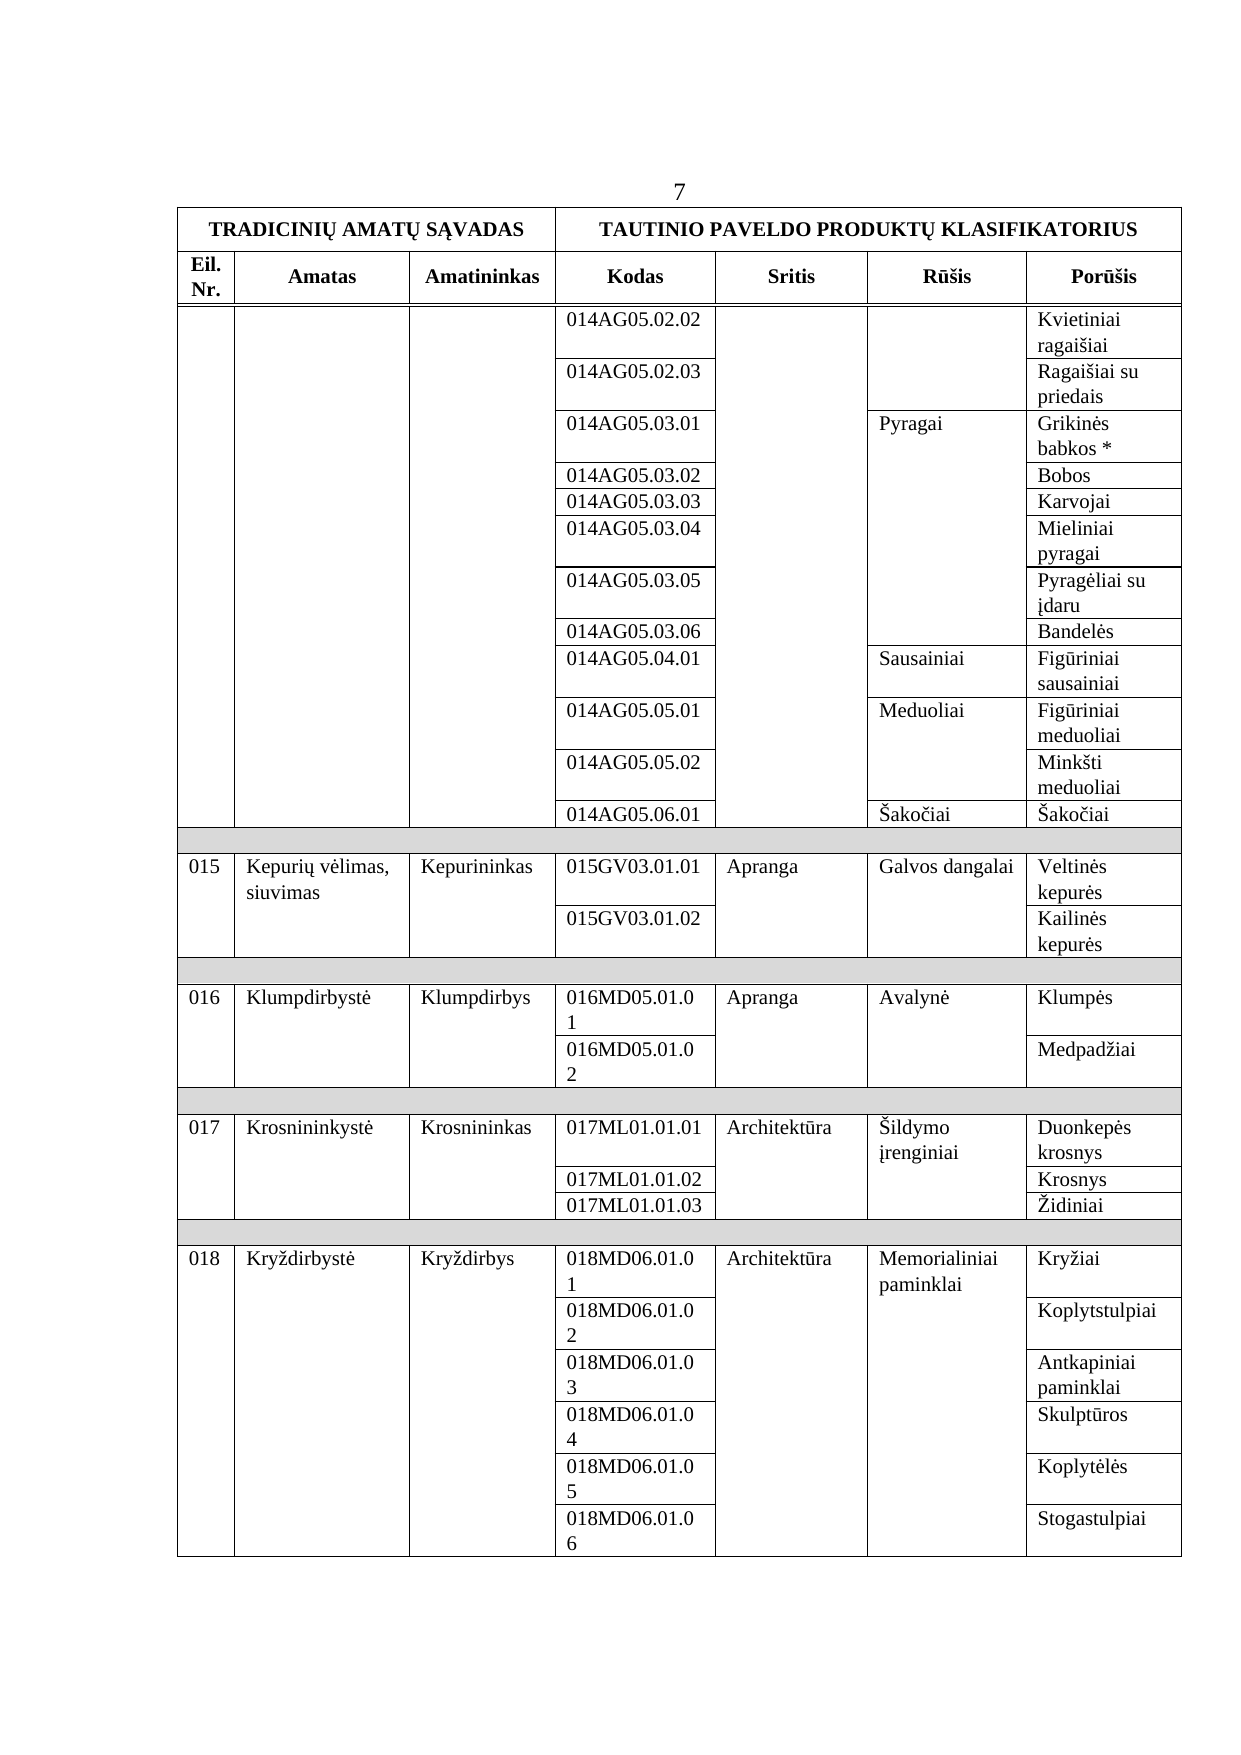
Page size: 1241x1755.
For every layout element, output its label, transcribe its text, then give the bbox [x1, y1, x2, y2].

table_cell 015GV03.01.02 [556, 906, 715, 957]
table_cell Kryždirbys [410, 1246, 555, 1556]
table_cell Bobos [1027, 463, 1181, 488]
table_cell Ragaišiai su priedais [1027, 359, 1181, 410]
table_cell Klumpės [1027, 985, 1181, 1035]
table_cell Sritis [716, 252, 867, 302]
table_cell 018MD06.01.06 [556, 1505, 715, 1556]
table_cell [410, 307, 555, 827]
table_cell Skulptūros [1027, 1402, 1181, 1452]
table_cell Kepurininkas [410, 854, 555, 957]
table_cell [178, 307, 234, 827]
table_cell 018MD06.01.01 [556, 1246, 715, 1297]
table_cell Antkapiniai paminklai [1027, 1350, 1181, 1401]
table_cell Šakočiai [1027, 801, 1181, 827]
table_cell 014AG05.02.02 [556, 307, 715, 358]
table_cell [178, 958, 1181, 983]
table_cell 014AG05.03.05 [556, 568, 715, 618]
table_cell Avalynė [868, 985, 1026, 1087]
table_cell 014AG05.03.03 [556, 489, 715, 514]
table_cell 017ML01.01.01 [556, 1115, 715, 1166]
table_cell 014AG05.06.01 [556, 801, 715, 827]
table_cell Grikinės babkos * [1027, 411, 1181, 462]
table_cell Sausainiai [868, 646, 1026, 697]
table_cell 016 [178, 985, 234, 1087]
table_cell Figūriniai meduoliai [1027, 698, 1181, 748]
table_cell Krosnininkas [410, 1115, 555, 1218]
table_cell [178, 828, 1181, 853]
table_cell Memorialiniai paminklai [868, 1246, 1026, 1556]
table_cell 017ML01.01.03 [556, 1193, 715, 1218]
table_cell Minkšti meduoliai [1027, 750, 1181, 800]
table_cell Stogastulpiai [1027, 1505, 1181, 1556]
table_cell Amatas [235, 252, 409, 302]
table_cell Rūšis [868, 252, 1026, 302]
table_cell 014AG05.03.02 [556, 463, 715, 488]
table_cell Židiniai [1027, 1193, 1181, 1218]
table_cell Kodas [556, 252, 715, 302]
table_cell Duonkepės krosnys [1027, 1115, 1181, 1166]
table_cell 014AG05.05.01 [556, 698, 715, 748]
table_cell Koplytstulpiai [1027, 1298, 1181, 1349]
table_cell 018MD06.01.03 [556, 1350, 715, 1401]
table_cell Kryžiai [1027, 1246, 1181, 1297]
table_cell Šildymo įrenginiai [868, 1115, 1026, 1218]
table_cell 014AG05.05.02 [556, 750, 715, 800]
table_cell Pyragėliai su įdaru [1027, 568, 1181, 618]
table_cell Karvojai [1027, 489, 1181, 514]
table_cell Eil. Nr. [178, 252, 234, 302]
table_cell Meduoliai [868, 698, 1026, 800]
table_cell Architektūra [716, 1246, 867, 1556]
table_cell 016MD05.01.02 [556, 1036, 715, 1087]
table_cell Kepurių vėlimas, siuvimas [235, 854, 409, 957]
table_cell Mieliniai pyragai [1027, 516, 1181, 566]
table_cell 018MD06.01.02 [556, 1298, 715, 1349]
table_cell Kvietiniai ragaišiai [1027, 307, 1181, 358]
table_cell 014AG05.03.01 [556, 411, 715, 462]
table_cell 014AG05.03.06 [556, 619, 715, 645]
table_cell [235, 307, 409, 827]
table_cell 017 [178, 1115, 234, 1218]
table_cell 018MD06.01.04 [556, 1402, 715, 1452]
table_cell Architektūra [716, 1115, 867, 1218]
table_cell Medpadžiai [1027, 1036, 1181, 1087]
table_cell Veltinės kepurės [1027, 854, 1181, 905]
table_cell Apranga [716, 985, 867, 1087]
table_cell [716, 307, 867, 827]
table_cell 018MD06.01.05 [556, 1454, 715, 1504]
table_cell [178, 1088, 1181, 1114]
table_cell 015 [178, 854, 234, 957]
table_header TRADICINIŲ AMATŲ SĄVADAS [178, 208, 555, 251]
table_cell 015GV03.01.01 [556, 854, 715, 905]
table_cell 016MD05.01.01 [556, 985, 715, 1035]
table_cell Amatininkas [410, 252, 555, 302]
table_cell 014AG05.02.03 [556, 359, 715, 410]
table_cell Porūšis [1027, 252, 1181, 302]
table_cell Šakočiai [868, 801, 1026, 827]
table_cell 017ML01.01.02 [556, 1167, 715, 1192]
table_cell Pyragai [868, 411, 1026, 645]
table_cell 014AG05.04.01 [556, 646, 715, 697]
table_cell Kryždirbystė [235, 1246, 409, 1556]
table_cell 018 [178, 1246, 234, 1556]
table_cell Galvos dangalai [868, 854, 1026, 957]
table_cell [178, 1220, 1181, 1245]
table_cell Bandelės [1027, 619, 1181, 645]
table_cell Krosnys [1027, 1167, 1181, 1192]
table_cell Apranga [716, 854, 867, 957]
table_cell Klumpdirbystė [235, 985, 409, 1087]
table_cell Krosnininkystė [235, 1115, 409, 1218]
table_cell Figūriniai sausainiai [1027, 646, 1181, 697]
table_cell Koplytėlės [1027, 1454, 1181, 1504]
table_header TAUTINIO PAVELDO PRODUKTŲ KLASIFIKATORIUS [556, 208, 1181, 251]
table_cell 014AG05.03.04 [556, 516, 715, 566]
table_cell Kailinės kepurės [1027, 906, 1181, 957]
table_cell [868, 307, 1026, 410]
table_cell Klumpdirbys [410, 985, 555, 1087]
